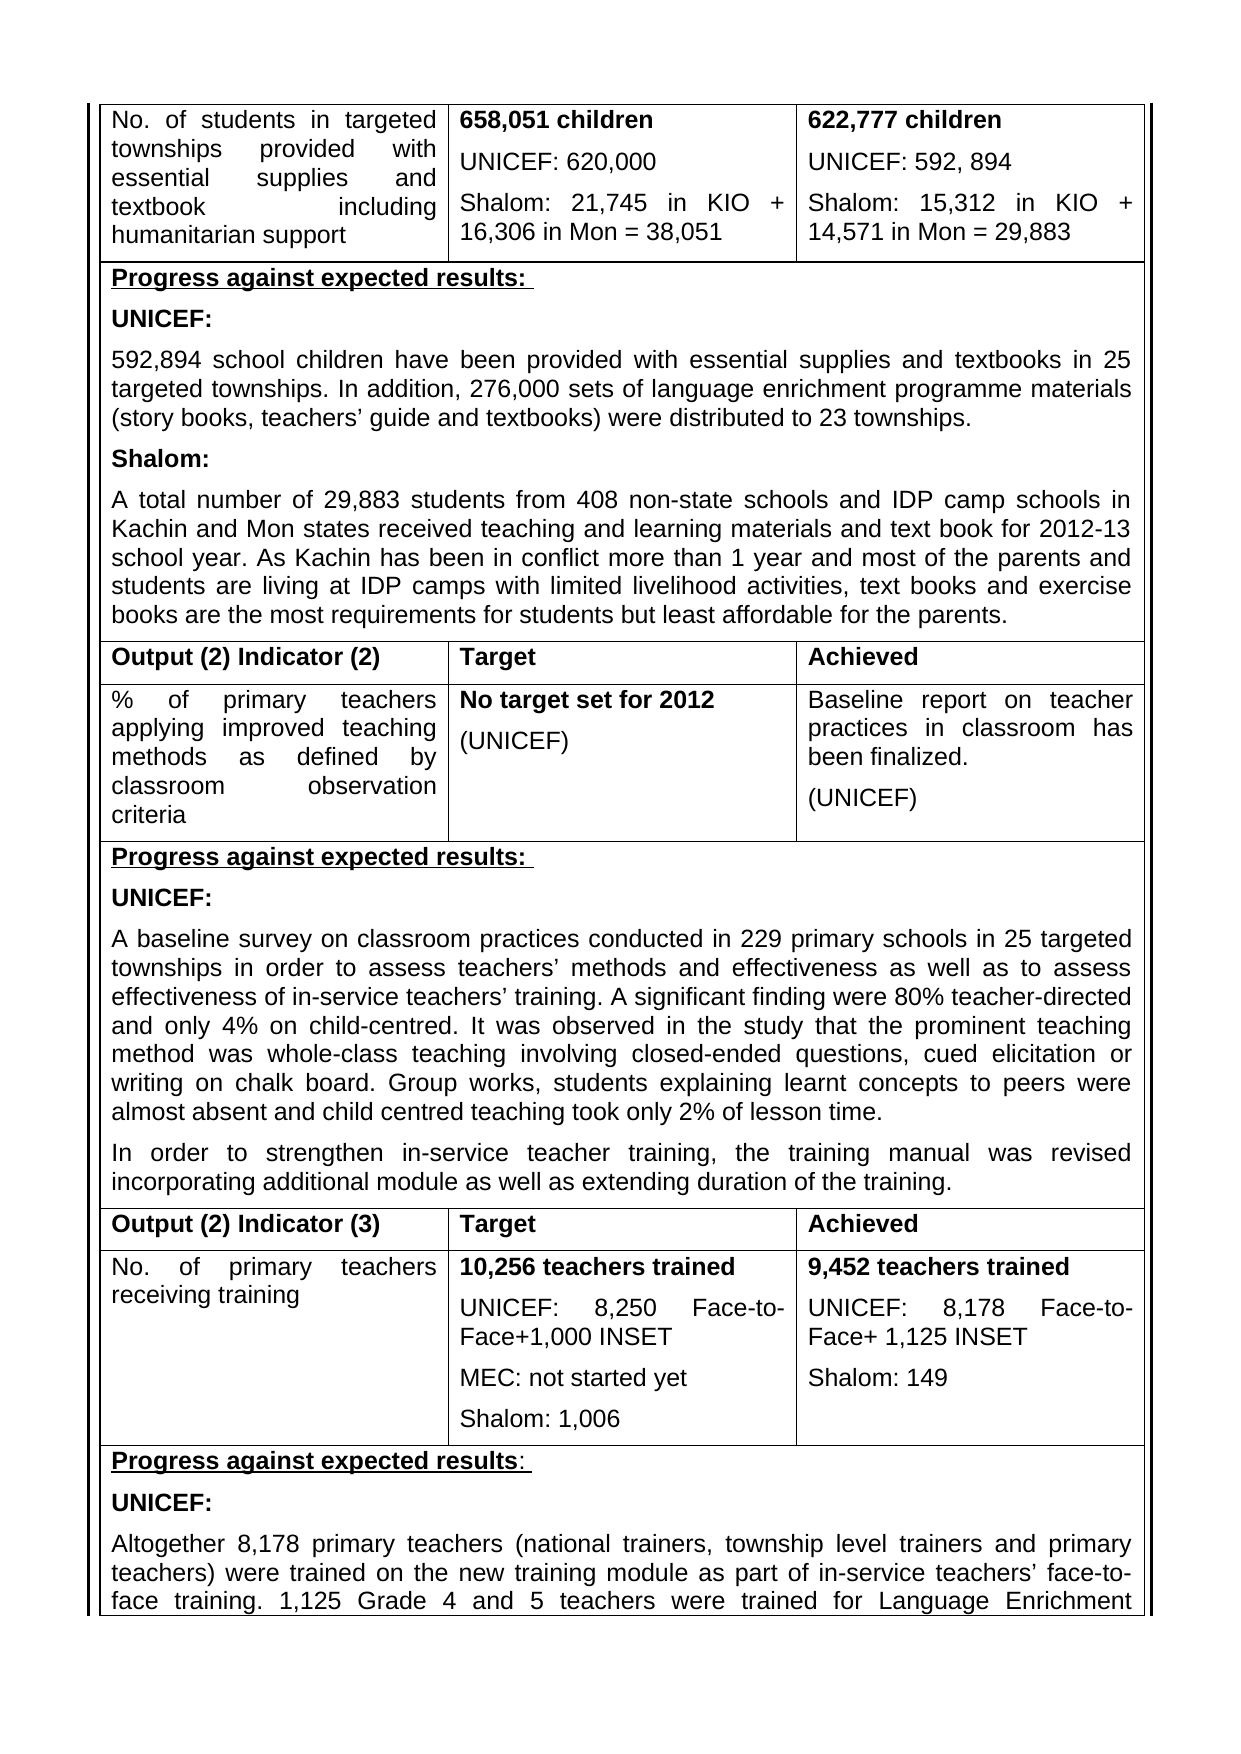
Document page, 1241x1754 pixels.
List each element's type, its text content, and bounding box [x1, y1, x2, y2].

table_cell Progress against expected results: UNICEF: 592,894 school children have been provided with essential supplies and textbooks in 25 targeted townships. In addition, 276,000 sets of language enrichment programme materials (story books, teachers’ guide and textbooks) were distributed to 23 townships. Shalom: A total number of 29,883 students from 408 non-state schools and IDP camp schools in Kachin and Mon states received teaching and learning materials and text book for 2012-13 school year. As Kachin has been in conflict more than 1 year and most of the parents and students are living at IDP camps with limited livelihood activities, text books and exercise books are the most requirements for students but least affordable for the parents. [101, 263, 1144, 641]
table_cell % of primary teachers applying improved teaching methods as defined by classroom observation criteria [101, 685, 448, 841]
table_cell Achieved [797, 642, 1144, 683]
table_cell 9,452 teachers trained UNICEF: 8,178 Face-to-Face+ 1,125 INSET Shalom: 149 [797, 1251, 1144, 1445]
table_cell [90, 103, 1150, 1616]
table_cell No. of students in targeted townships provided with essential supplies and textbook including humanitarian support [101, 105, 448, 261]
table_cell Target [449, 1209, 796, 1250]
table_cell No target set for 2012 (UNICEF) [449, 685, 796, 841]
table_cell Output (2) Indicator (2) [101, 642, 448, 683]
table_cell Progress against expected results: UNICEF: A baseline survey on classroom practices conducted in 229 primary schools in 25 targeted townships in order to assess teachers’ methods and effectiveness as well as to assess effectiveness of in-service teachers’ training. A significant finding were 80% teacher-directed and only 4% on child-centred. It was observed in the study that the prominent teaching method was whole-class teaching involving closed-ended questions, cued elicitation or writing on chalk board. Group works, students explaining learnt concepts to peers were almost absent and child centred teaching took only 2% of lesson time. In order to strengthen in-service teacher training, the training manual was revised incorporating additional module as well as extending duration of the training. [101, 842, 1144, 1208]
table_cell Output (2) Indicator (3) [101, 1209, 448, 1250]
table_cell No. of primary teachers receiving training [101, 1251, 448, 1445]
table_cell Baseline report on teacher practices in classroom has been finalized. (UNICEF) [797, 685, 1144, 841]
table_cell Progress against expected results: UNICEF: Altogether 8,178 primary teachers (national trainers, township level trainers and primary teachers) were trained on the new training module as part of in-service teachers’ face-to-face training. 1,125 Grade 4 and 5 teachers were trained for Language Enrichment [101, 1446, 1144, 1615]
table_cell Target [449, 642, 796, 683]
table_cell 622,777 children UNICEF: 592, 894 Shalom: 15,312 in KIO + 14,571 in Mon = 29,883 [797, 105, 1144, 261]
table_cell 658,051 children UNICEF: 620,000 Shalom: 21,745 in KIO + 16,306 in Mon = 38,051 [449, 105, 796, 261]
table_cell 10,256 teachers trained UNICEF: 8,250 Face-to-Face+1,000 INSET MEC: not started yet Shalom: 1,006 [449, 1251, 796, 1445]
table_cell Achieved [797, 1209, 1144, 1250]
